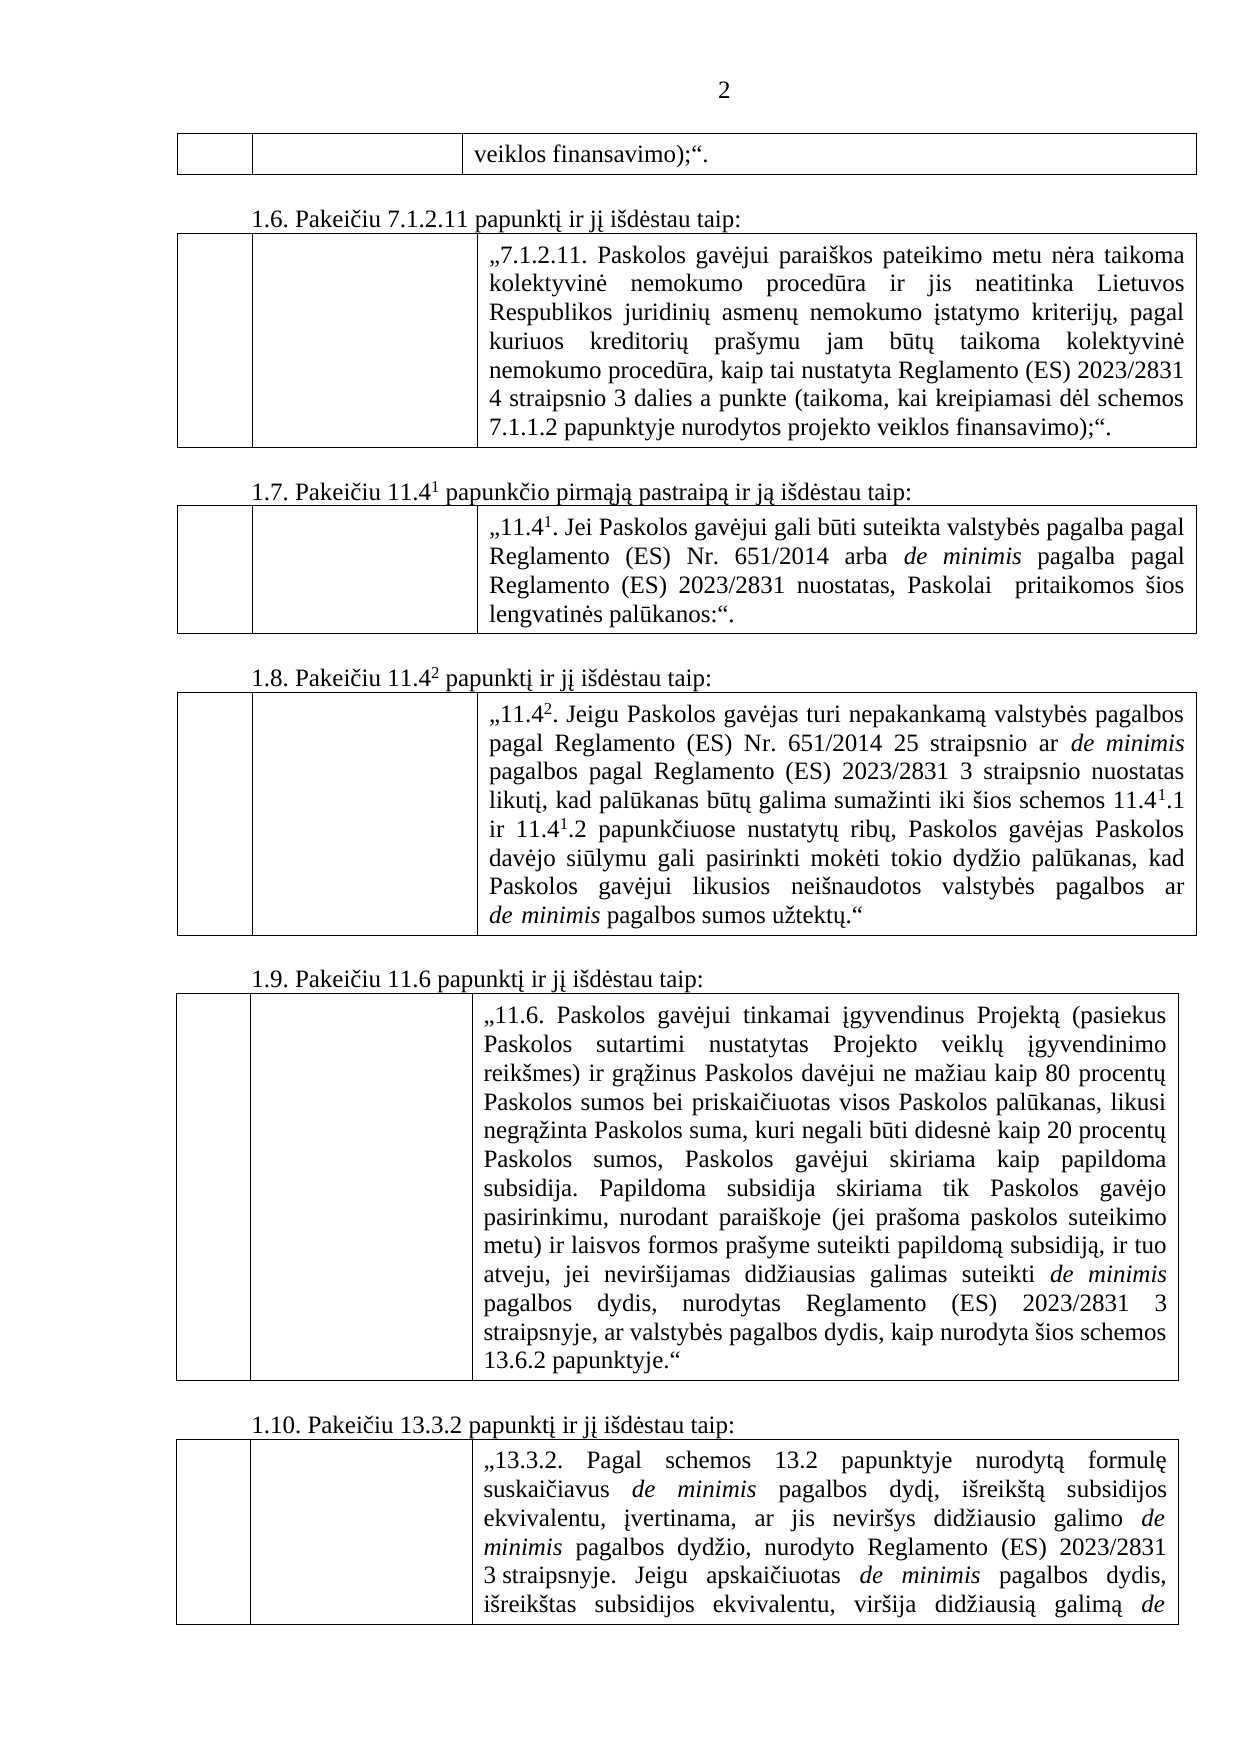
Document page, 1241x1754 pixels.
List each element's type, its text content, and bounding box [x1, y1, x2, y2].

table_header [178, 134, 252, 174]
table_header „11.6. Paskolos gavėjui tinkamai įgyvendinus Projektą (pasiekus Paskolos sutartimi nustatytas Projekto veiklų įgyvendinimo reikšmes) ir grąžinus Paskolos davėjui ne mažiau kaip 80 procentų Paskolos sumos bei priskaičiuotas visos Paskolos palūkanas, likusi negrąžinta Paskolos suma, kuri negali būti didesnė kaip 20 procentų Paskolos sumos, Paskolos gavėjui skiriama kaip papildoma subsidija. Papildoma subsidija skiriama tik Paskolos gavėjo pasirinkimu, nurodant paraiškoje (jei prašoma paskolos suteikimo metu) ir laisvos formos prašyme suteikti papildomą subsidiją, ir tuo atveju, jei neviršijamas didžiausias galimas suteikti de minimis pagalbos dydis, nurodytas Reglamento (ES) 2023/2831 3 straipsnyje, ar valstybės pagalbos dydis, kaip nurodyta šios schemos 13.6.2 papunktyje.“ [473, 994, 1178, 1380]
table_header [253, 134, 462, 174]
table_header [178, 693, 252, 935]
table_header „13.3.2. Pagal schemos 13.2 papunktyje nurodytą formulę suskaičiavus de minimis pagalbos dydį, išreikštą subsidijos ekvivalentu, įvertinama, ar jis neviršys didžiausio galimo de minimis pagalbos dydžio, nurodyto Reglamento (ES) 2023/2831 3 straipsnyje. Jeigu apskaičiuotas de minimis pagalbos dydis, išreikštas subsidijos ekvivalentu, viršija didžiausią galimą de [473, 1440, 1178, 1624]
table_header [253, 234, 477, 447]
table_header veiklos finansavimo);“. [463, 134, 1196, 174]
text 1.10. Pakeičiu 13.3.2 papunktį ir jį išdėstau taip: [177, 1410, 1196, 1438]
table_header [177, 1440, 250, 1624]
table_header [178, 234, 252, 447]
table_header [253, 506, 477, 633]
table_header [251, 994, 472, 1380]
text 1.7. Pakeičiu 11.41 papunkčio pirmąją pastraipą ir ją išdėstau taip: [177, 477, 1196, 505]
table_header [177, 994, 250, 1380]
table_header [178, 506, 252, 633]
table_header „11.42. Jeigu Paskolos gavėjas turi nepakankamą valstybės pagalbos pagal Reglamento (ES) Nr. 651/2014 25 straipsnio ar de minimis pagalbos pagal Reglamento (ES) 2023/2831 3 straipsnio nuostatas likutį, kad palūkanas būtų galima sumažinti iki šios schemos 11.41.1 ir 11.41.2 papunkčiuose nustatytų ribų, Paskolos gavėjas Paskolos davėjo siūlymu gali pasirinkti mokėti tokio dydžio palūkanas, kad Paskolos gavėjui likusios neišnaudotos valstybės pagalbos ar de minimis pagalbos sumos užtektų.“ [478, 693, 1196, 935]
text 1.9. Pakeičiu 11.6 papunktį ir jį išdėstau taip: [177, 964, 1196, 993]
table_header „11.41. Jei Paskolos gavėjui gali būti suteikta valstybės pagalba pagal Reglamento (ES) Nr. 651/2014 arba de minimis pagalba pagal Reglamento (ES) 2023/2831 nuostatas, Paskolai pritaikomos šios lengvatinės palūkanos:“. [478, 506, 1196, 633]
table_header „7.1.2.11. Paskolos gavėjui paraiškos pateikimo metu nėra taikoma kolektyvinė nemokumo procedūra ir jis neatitinka Lietuvos Respublikos juridinių asmenų nemokumo įstatymo kriterijų, pagal kuriuos kreditorių prašymu jam būtų taikoma kolektyvinė nemokumo procedūra, kaip tai nustatyta Reglamento (ES) 2023/2831 4 straipsnio 3 dalies a punkte (taikoma, kai kreipiamasi dėl schemos 7.1.1.2 papunktyje nurodytos projekto veiklos finansavimo);“. [478, 234, 1196, 447]
text 1.6. Pakeičiu 7.1.2.11 papunktį ir jį išdėstau taip: [177, 204, 1196, 233]
text 1.8. Pakeičiu 11.42 papunktį ir jį išdėstau taip: [177, 663, 1196, 692]
table_header [251, 1440, 472, 1624]
table_header [253, 693, 477, 935]
